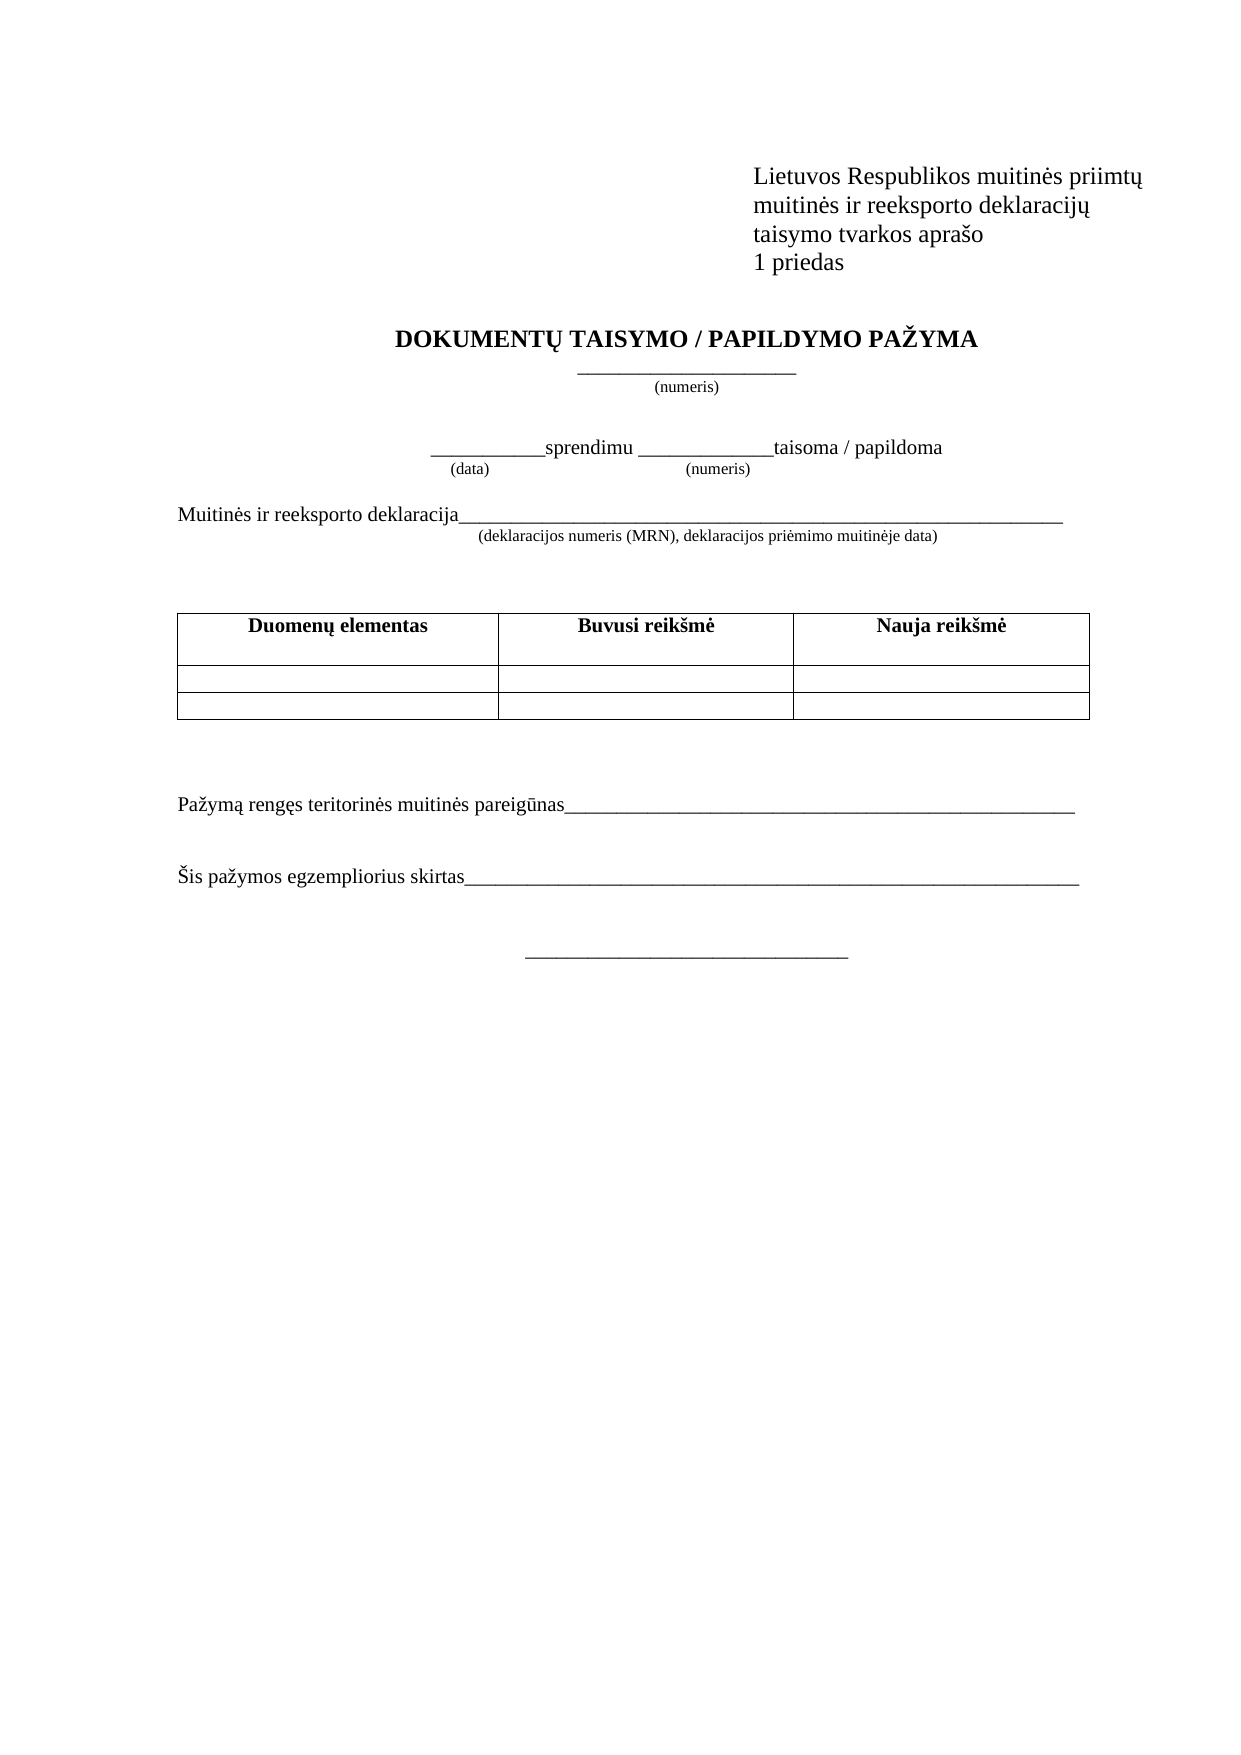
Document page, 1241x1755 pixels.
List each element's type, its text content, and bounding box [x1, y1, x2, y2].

text (deklaracijos numeris (MRN), deklaracijos priėmimo muitinėje data) [177, 526, 1196, 545]
text (data) (numeris) [177, 459, 1196, 478]
text _____________________ [177, 353, 1196, 377]
table_header Buvusi reikšmė [499, 614, 793, 665]
text _______________________________ [177, 936, 1196, 961]
text Šis pažymos egzempliorius skirtas___________________________________________________________ [177, 864, 1196, 888]
table_cell [499, 666, 793, 692]
text DOKUMENTŲ TAISYMO / PAPILDYMO PAŽYMA [177, 324, 1196, 353]
table_cell [499, 693, 793, 719]
table_cell [178, 693, 498, 719]
text taisymo tvarkos aprašo [753, 219, 1196, 247]
table_cell [794, 666, 1089, 692]
text Lietuvos Respublikos muitinės priimtų [753, 161, 1196, 190]
table_cell [794, 693, 1089, 719]
text (numeris) [177, 377, 1196, 396]
text 1 priedas [753, 247, 1196, 276]
text Pažymą rengęs teritorinės muitinės pareigūnas_________________________________________________ [177, 792, 1196, 816]
table_header Nauja reikšmė [794, 614, 1089, 665]
text muitinės ir reeksporto deklaracijų [753, 190, 1196, 219]
text Muitinės ir reeksporto deklaracija__________________________________________________________ [177, 502, 1196, 526]
table_header Duomenų elementas [178, 614, 498, 665]
table_cell [178, 666, 498, 692]
text ___________sprendimu _____________taisoma / papildoma [177, 434, 1196, 459]
